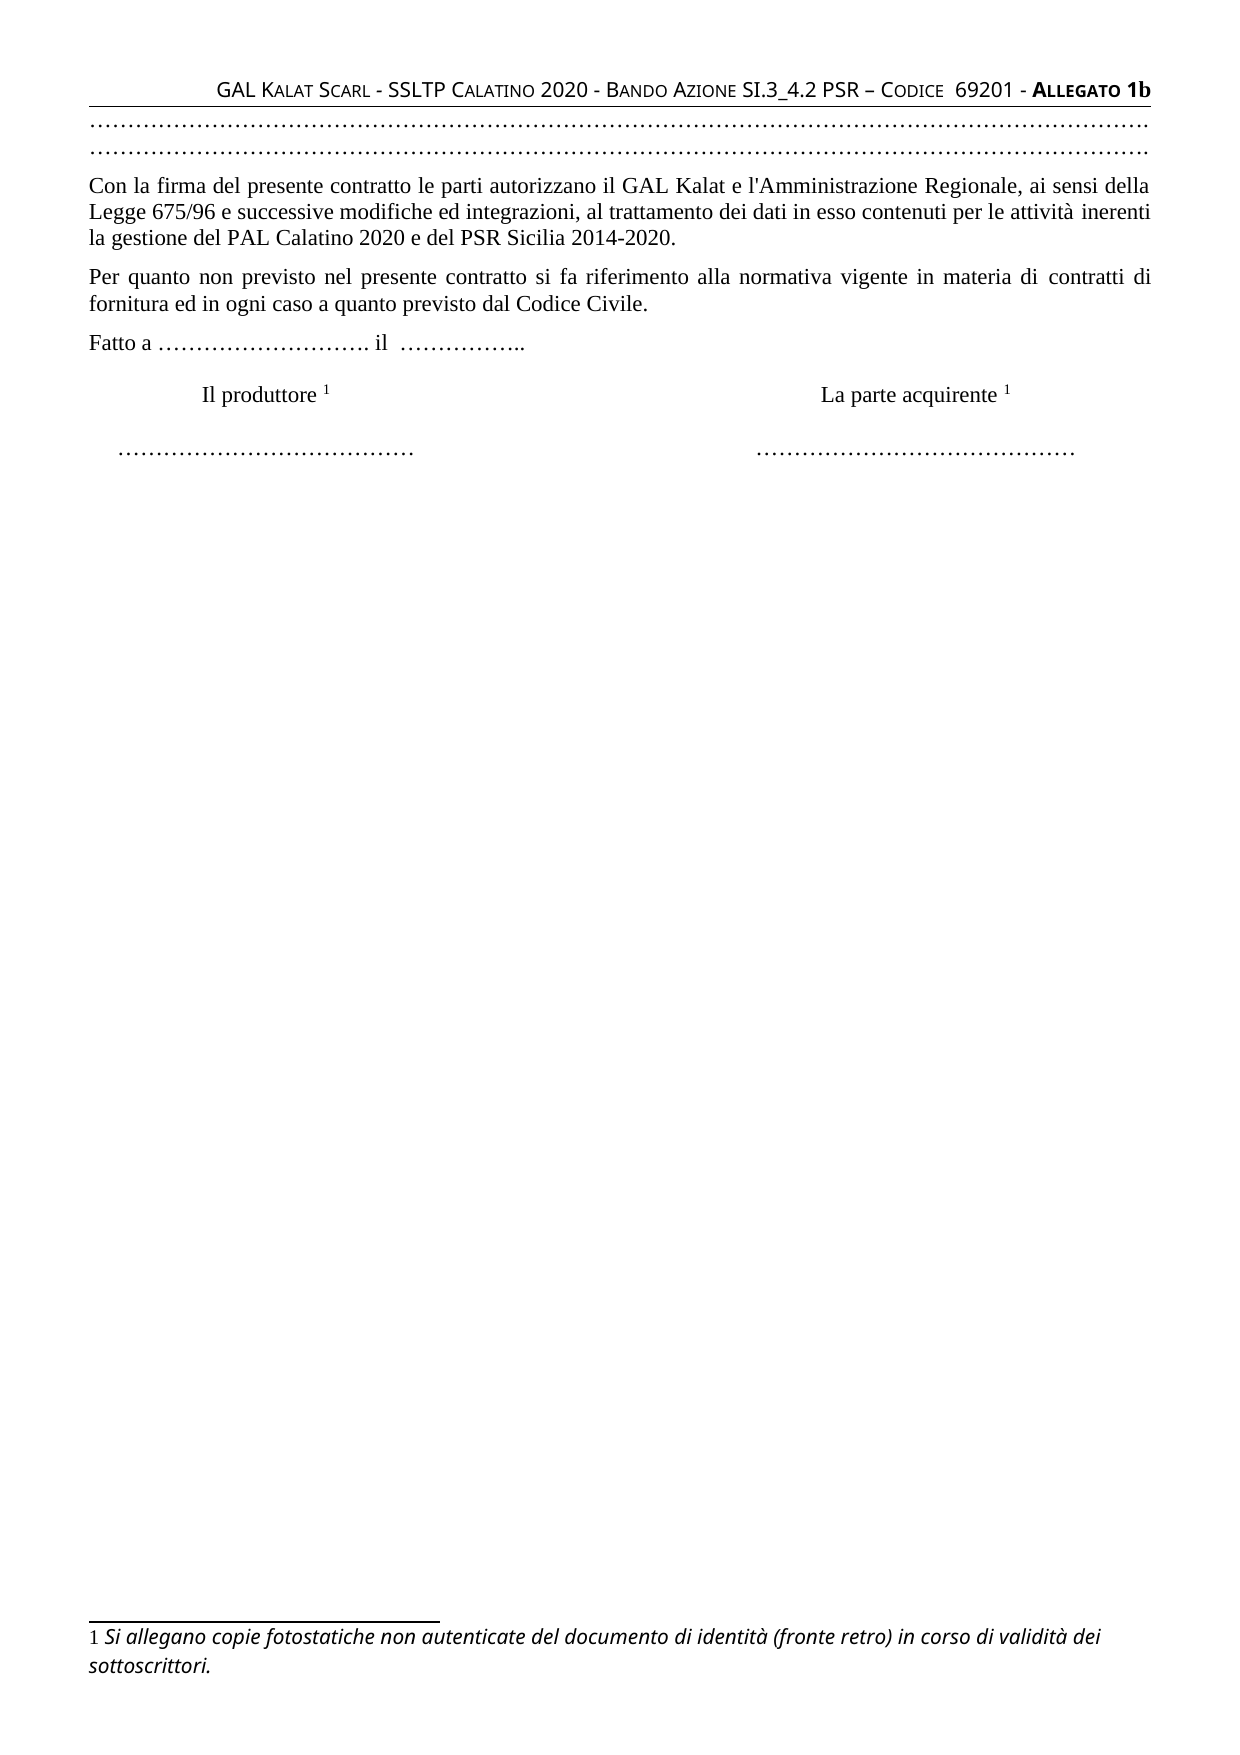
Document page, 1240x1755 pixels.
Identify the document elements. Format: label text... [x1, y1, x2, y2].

text Si allegano copie fotostatiche non autenticate del documento di identità (fronte retro) in corso di validità dei sottoscrittori. [89, 1622, 1151, 1679]
text Fatto a ………………………. il …………….. [89, 328, 1151, 355]
text Con la firma del presente contratto le parti autorizzano il GAL Kalat e l'Amministrazione Regionale, ai sensi della Legge 675/96 e successive modifiche ed integrazioni, al trattamento dei dati in esso contenuti per le attività inerenti la gestione del PAL Calatino 2020 e del PSR Sicilia 2014-2020. [89, 172, 1151, 251]
text Il produttore 1 La parte acquirente [89, 381, 1151, 408]
text Per quanto non previsto nel presente contratto si fa riferimento alla normativa vigente in materia di contratti di fornitura ed in ogni caso a quanto previsto dal Codice Civile. [89, 263, 1151, 316]
text ………………………………… …………………………………… [89, 434, 1151, 460]
text ………………………………………………………………………………………………………………………….…………………………………………………………………………………………………………………………. [89, 107, 1151, 159]
